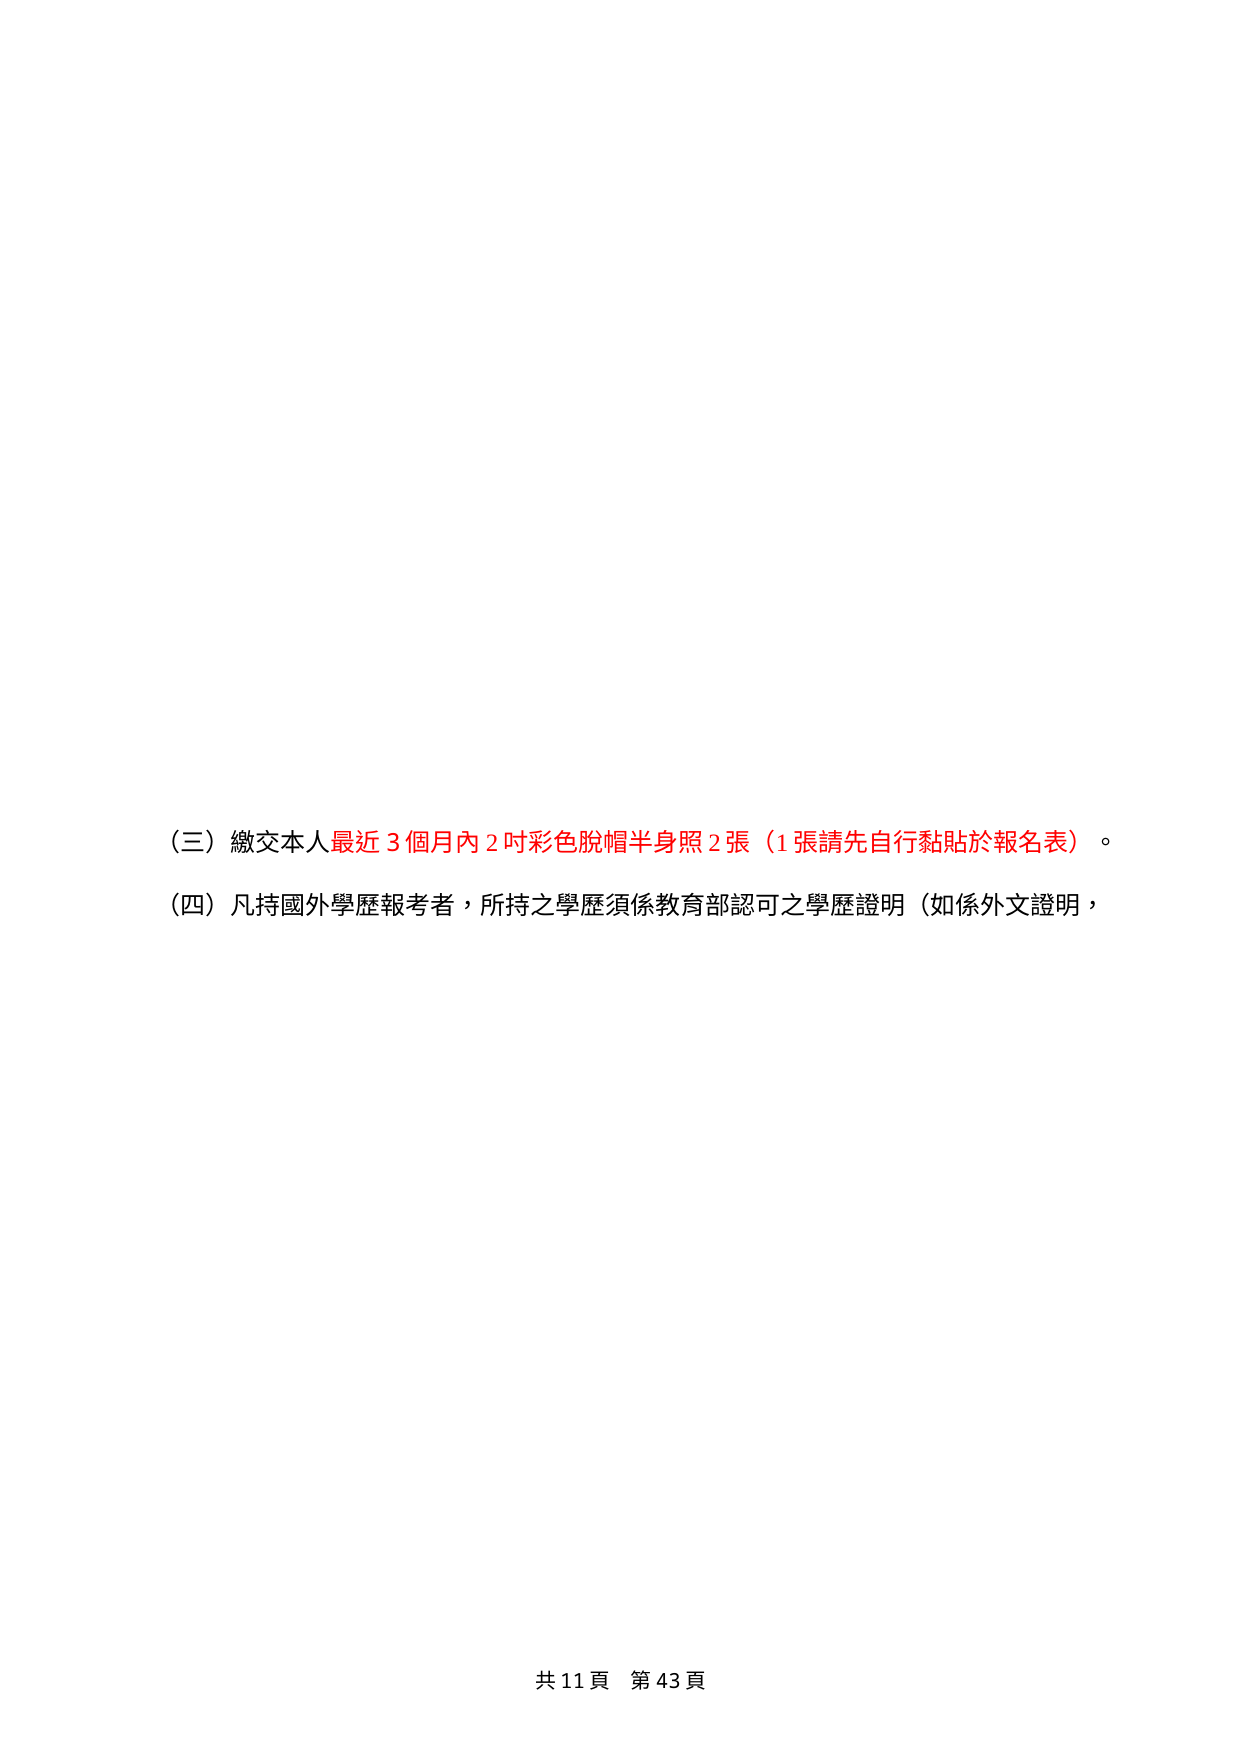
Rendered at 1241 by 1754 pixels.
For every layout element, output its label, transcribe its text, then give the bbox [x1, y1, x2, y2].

text （四）凡持國外學歷報考者，所持之學歷須係教育部認可之學歷證明（如係外文證明， [156, 862, 1122, 924]
text （三）繳交本人最近3個月內2吋彩色脫帽半身照2張（1張請先自行黏貼於報名表）。 [156, 799, 1122, 862]
